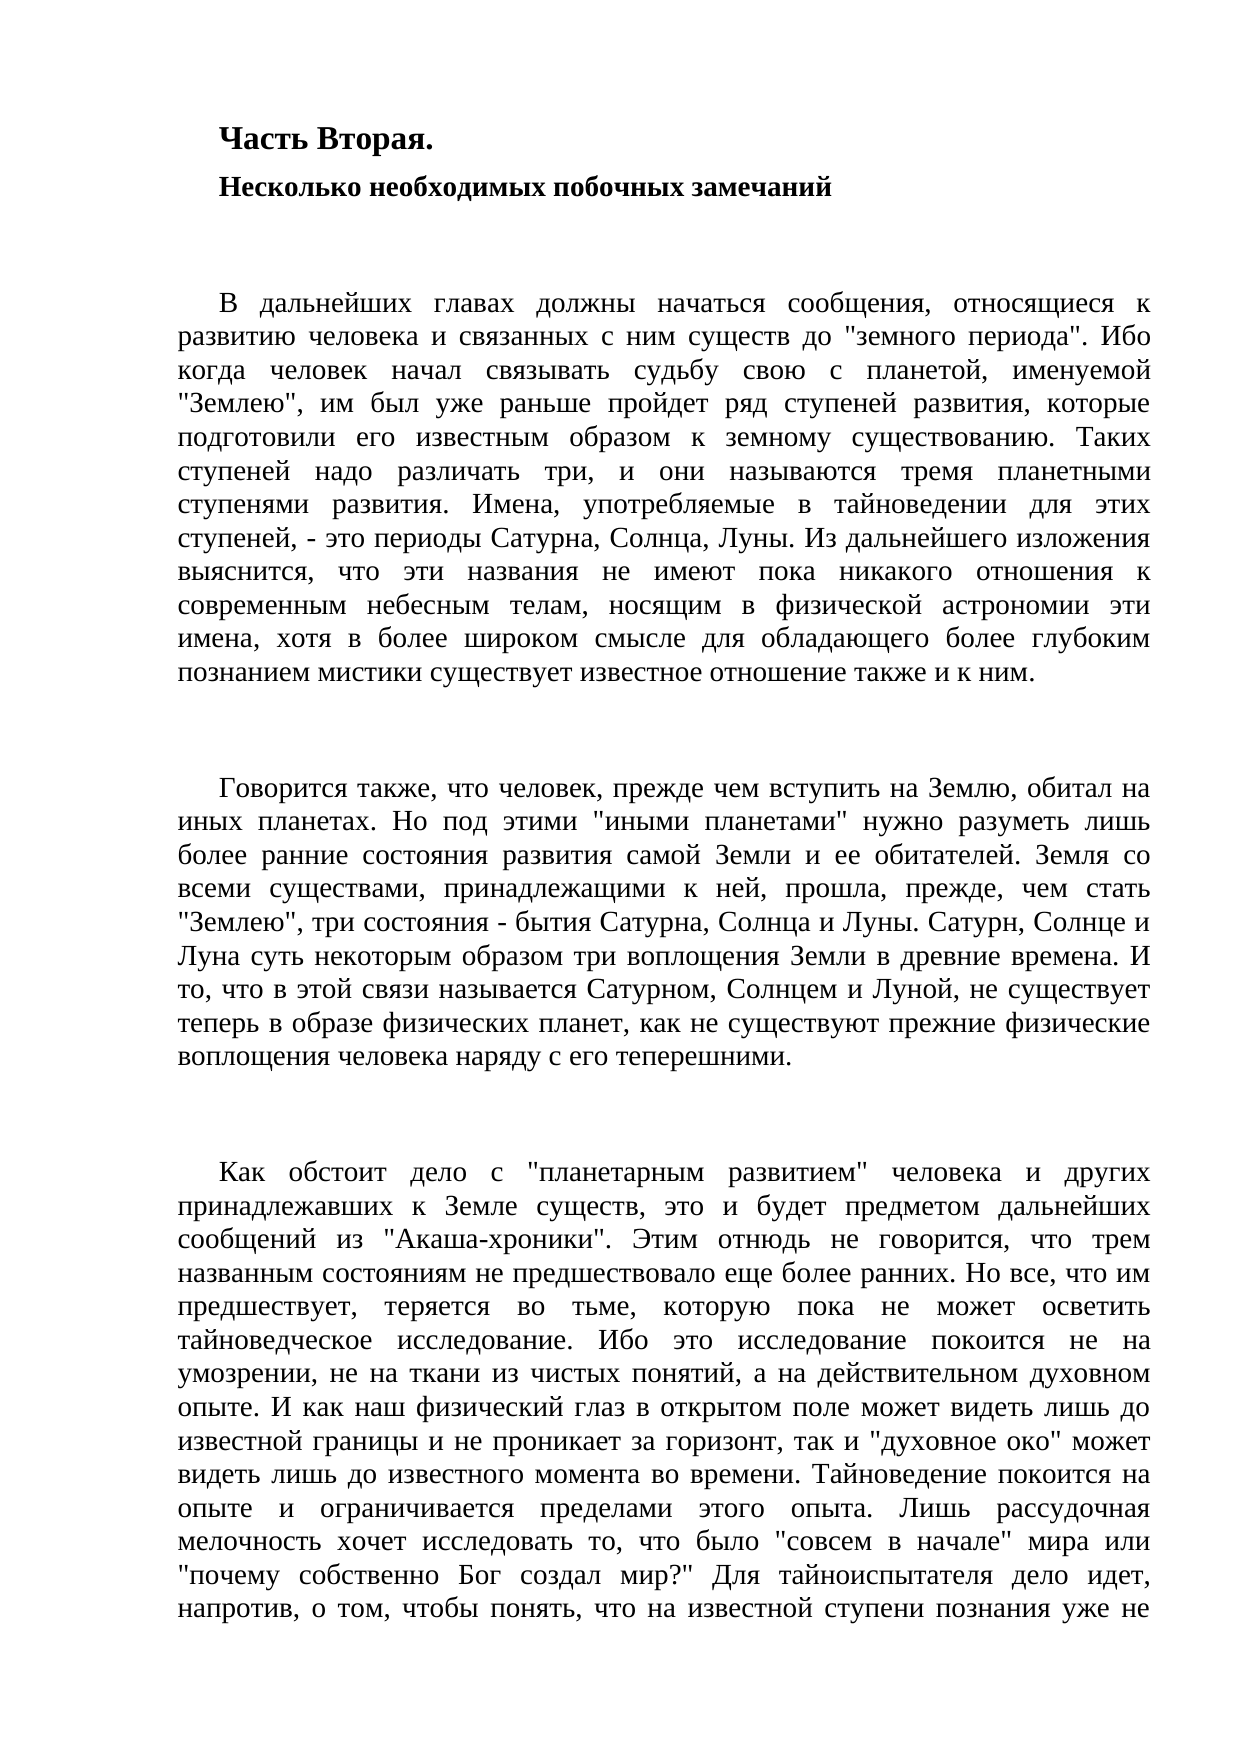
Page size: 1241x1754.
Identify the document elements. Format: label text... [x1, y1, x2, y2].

text Говорится также, что человек, прежде чем вступить на Землю, обитал на иных планетах. Но под этими "иными планетами" нужно разуметь лишь более ранние состояния развития самой Земли и ее обитателей. Земля со всеми существами, принадлежащими к ней, прошла, прежде, чем стать "Землею", три состояния - бытия Сатурна, Солнца и Луны. Сатурн, Солнце и Луна суть некоторым образом три воплощения Земли в древние времена. И то, что в этой связи называется Сатурном, Солнцем и Луной, не существует теперь в образе физических планет, как не существуют прежние физические воплощения человека наряду с его теперешними. [177, 770, 1152, 1072]
text Часть Вторая. [177, 118, 1152, 156]
subtitle Несколько необходимых побочных замечаний [177, 169, 1152, 202]
text В дальнейших главах должны начаться сообщения, относящиеся к развитию человека и связанных с ним существ до "земного периода". Ибо когда человек начал связывать судьбу свою с планетой, именуемой "Землею", им был уже раньше пройдет ряд ступеней развития, которые подготовили его известным образом к земному существованию. Таких ступеней надо различать три, и они называются тремя планетными ступенями развития. Имена, употребляемые в тайноведении для этих ступеней, - это периоды Сатурна, Солнца, Луны. Из дальнейшего изложения выяснится, что эти названия не имеют пока никакого отношения к современным небесным телам, носящим в физической астрономии эти имена, хотя в более широком смысле для обладающего более глубоким познанием мистики существует известное отношение также и к ним. [177, 285, 1152, 687]
text Как обстоит дело с "планетарным развитием" человека и других принадлежавших к Земле существ, это и будет предметом дальнейших сообщений из "Акаша-хроники". Этим отнюдь не говорится, что трем названным состояниям не предшествовало еще более ранних. Но все, что им предшествует, теряется во тьме, которую пока не может осветить тайноведческое исследование. Ибо это исследование покоится не на умозрении, не на ткани из чистых понятий, а на действительном духовном опыте. И как наш физический глаз в открытом поле может видеть лишь до известной границы и не проникает за горизонт, так и "духовное око" может видеть лишь до известного момента во времени. Тайноведение покоится на опыте и ограничивается пределами этого опыта. Лишь рассудочная мелочность хочет исследовать то, что было "совсем в начале" мира или "почему собственно Бог создал мир?" Для тайноиспытателя дело идет, напротив, о том, чтобы понять, что на известной ступени познания уже не [177, 1154, 1152, 1624]
